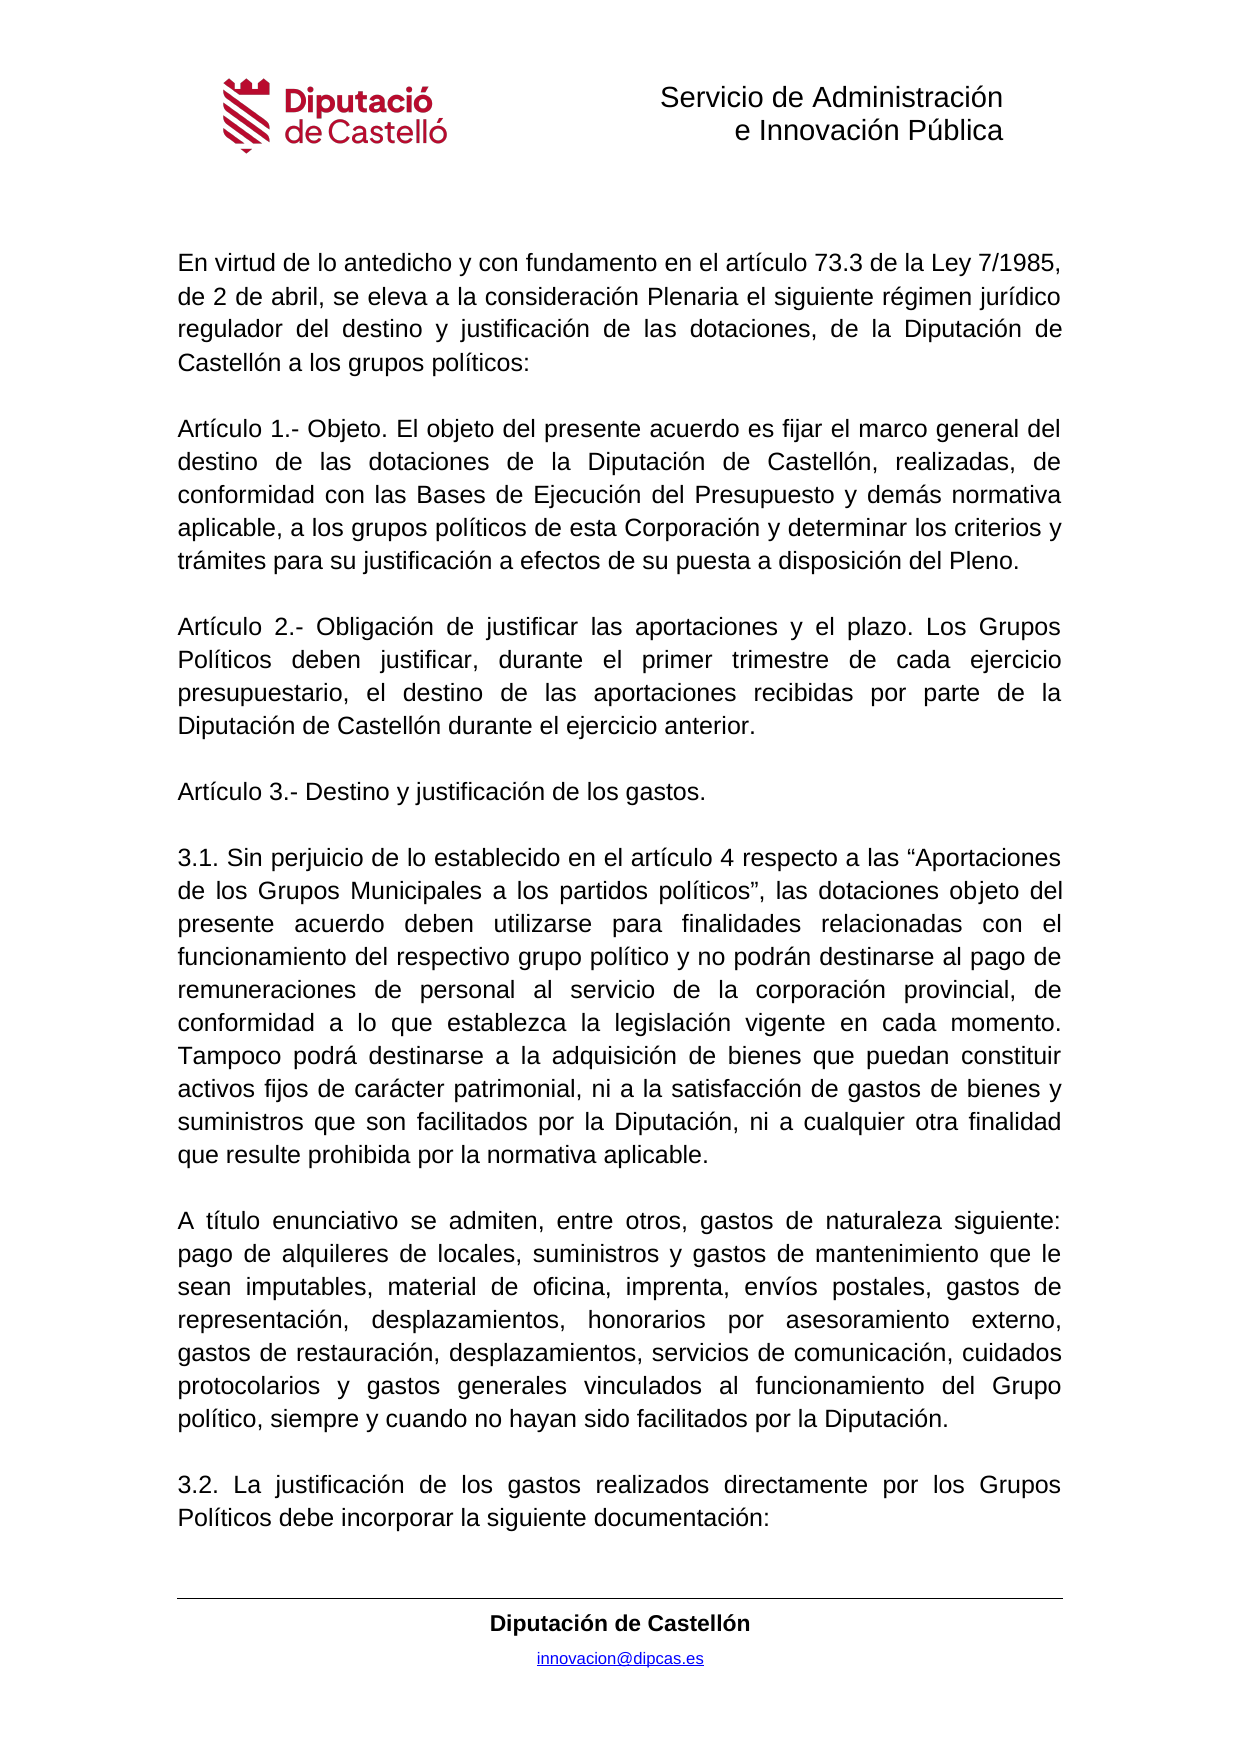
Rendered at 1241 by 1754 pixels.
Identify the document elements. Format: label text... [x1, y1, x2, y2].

text 3.2. La justificación de los gastos realizados directamente por los Grupos Políticos debe incorporar la siguiente documentación: [177, 1470, 1063, 1532]
picture [177, 32, 493, 189]
text Artículo 3.- Destino y justificación de los gastos. [177, 777, 1063, 806]
text Artículo 2.- Obligación de justificar las aportaciones y el plazo. Los Grupos Políticos deben justificar, durante el primer trimestre de cada ejercicio presupuestario, el destino de las aportaciones recibidas por parte de la Diputación de Castellón durante el ejercicio anterior. [177, 612, 1063, 739]
text Artículo 1.- Objeto. El objeto del presente acuerdo es fijar el marco general del destino de las dotaciones de la Diputación de Castellón, realizadas, de conformidad con las Bases de Ejecución del Presupuesto y demás normativa aplicable, a los grupos políticos de esta Corporación y determinar los criterios y trámites para su justificación a efectos de su puesta a disposición del Pleno. [177, 413, 1063, 574]
text En virtud de lo antedicho y con fundamento en el artículo 73.3 de la Ley 7/1985, de 2 de abril, se eleva a la consideración Plenaria el siguiente régimen jurídico regulador del destino y justificación de las dotaciones, de la Diputación de Castellón a los grupos políticos: [177, 248, 1063, 376]
text 3.1. Sin perjuicio de lo establecido en el artículo 4 respecto a las “Aportaciones de los Grupos Municipales a los partidos políticos”, las dotaciones objeto del presente acuerdo deben utilizarse para finalidades relacionadas con el funcionamiento del respectivo grupo político y no podrán destinarse al pago de remuneraciones de personal al servicio de la corporación provincial, de conformidad a lo que establezca la legislación vigente en cada momento. Tampoco podrá destinarse a la adquisición de bienes que puedan constituir activos fijos de carácter patrimonial, ni a la satisfacción de gastos de bienes y suministros que son facilitados por la Diputación, ni a cualquier otra finalidad que resulte prohibida por la normativa aplicable. [177, 843, 1063, 1169]
text A título enunciativo se admiten, entre otros, gastos de naturaleza siguiente: pago de alquileres de locales, suministros y gastos de mantenimiento que le sean imputables, material de oficina, imprenta, envíos postales, gastos de representación, desplazamientos, honorarios por asesoramiento externo, gastos de restauración, desplazamientos, servicios de comunicación, cuidados protocolarios y gastos generales vinculados al funcionamiento del Grupo político, siempre y cuando no hayan sido facilitados por la Diputación. [177, 1206, 1063, 1433]
